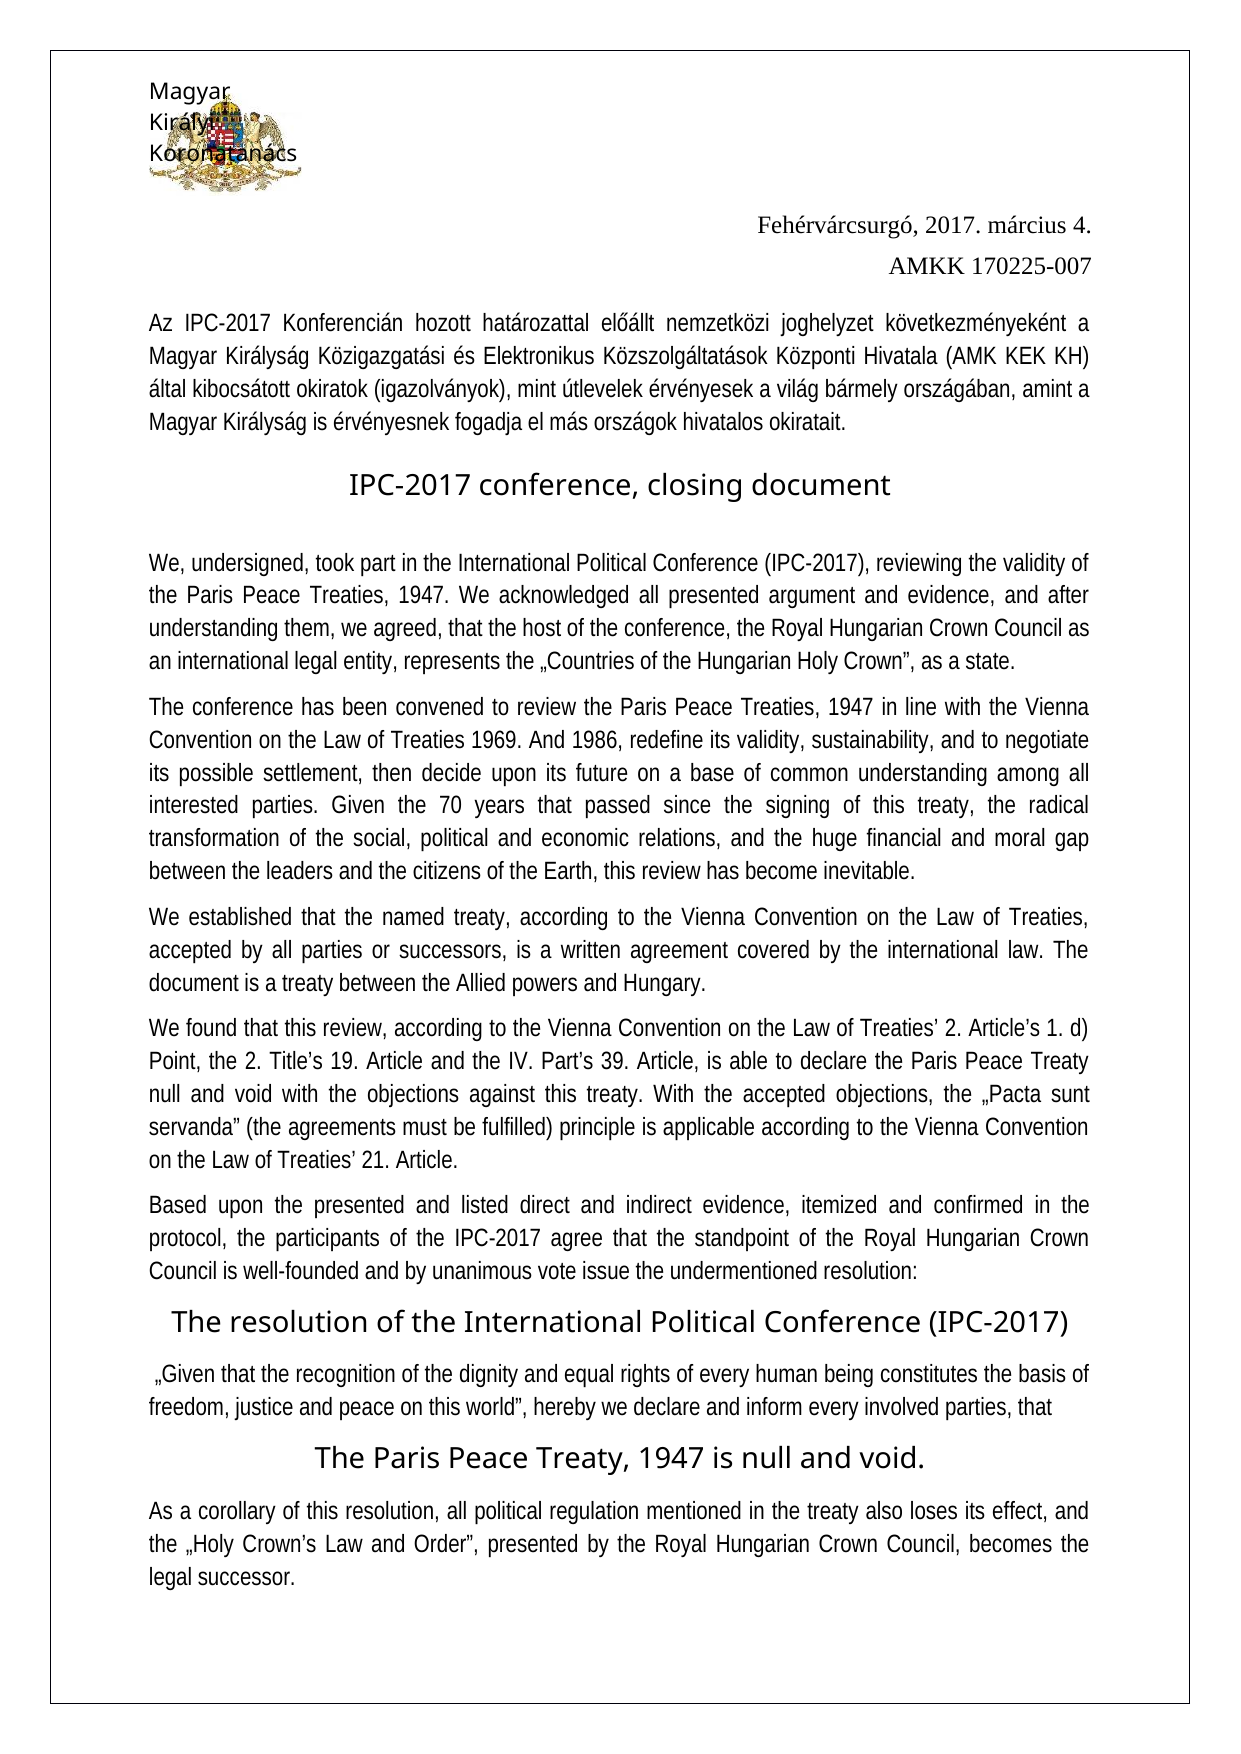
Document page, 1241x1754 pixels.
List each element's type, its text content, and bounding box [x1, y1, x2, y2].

text „Given that the recognition of the dignity and equal rights of every human being constitutes the basis of freedom, justice and peace on this world”, hereby we declare and inform every involved parties, that [149, 1359, 1092, 1421]
text As a corollary of this resolution, all political regulation mentioned in the treaty also loses its effect, and the „Holy Crown’s Law and Order”, presented by the Royal Hungarian Crown Council, becomes the legal successor. [149, 1496, 1092, 1590]
text We found that this review, according to the Vienna Convention on the Law of Treaties’ 2. Article’s 1. d) Point, the 2. Title’s 19. Article and the IV. Part’s 39. Article, is able to declare the Paris Peace Treaty null and void with the objections against this treaty. With the accepted objections, the „Pacta sunt servanda” (the agreements must be fulfilled) principle is applicable according to the Vienna Convention on the Law of Treaties’ 21. Article. [149, 1013, 1092, 1173]
picture [155, 93, 302, 196]
text IPC-2017 conference, closing document [149, 464, 1092, 504]
text The resolution of the International Political Conference (IPC-2017) [149, 1301, 1092, 1341]
text Az IPC-2017 Konferencián hozott határozattal előállt nemzetközi joghelyzet következményeként a Magyar Királyság Közigazgatási és Elektronikus Közszolgáltatások Központi Hivatala (AMK KEK KH) által kibocsátott okiratok (igazolványok), mint útlevelek érvényesek a világ bármely országában, amint a Magyar Királyság is érvényesnek fogadja el más országok hivatalos okiratait. [149, 308, 1092, 435]
text We, undersigned, took part in the International Political Conference (IPC-2017), reviewing the validity of the Paris Peace Treaties, 1947. We acknowledged all presented argument and evidence, and after understanding them, we agreed, that the host of the conference, the Royal Hungarian Crown Council as an international legal entity, represents the „Countries of the Hungarian Holy Crown”, as a state. [149, 548, 1092, 675]
text The Paris Peace Treaty, 1947 is null and void. [149, 1438, 1092, 1477]
text Based upon the presented and listed direct and indirect evidence, itemized and confirmed in the protocol, the participants of the IPC-2017 agree that the standpoint of the Royal Hungarian Crown Council is well-founded and by unanimous vote issue the undermentioned resolution: [149, 1190, 1092, 1284]
text The conference has been convened to review the Paris Peace Treaties, 1947 in line with the Vienna Convention on the Law of Treaties 1969. And 1986, redefine its validity, sustainability, and to negotiate its possible settlement, then decide upon its future on a base of common understanding among all interested parties. Given the 70 years that passed since the signing of this treaty, the radical transformation of the social, political and economic relations, and the huge financial and moral gap between the leaders and the citizens of the Earth, this review has become inevitable. [149, 692, 1092, 885]
text We established that the named treaty, according to the Vienna Convention on the Law of Treaties, accepted by all parties or successors, is a written agreement covered by the international law. The document is a treaty between the Allied powers and Hungary. [149, 902, 1092, 996]
